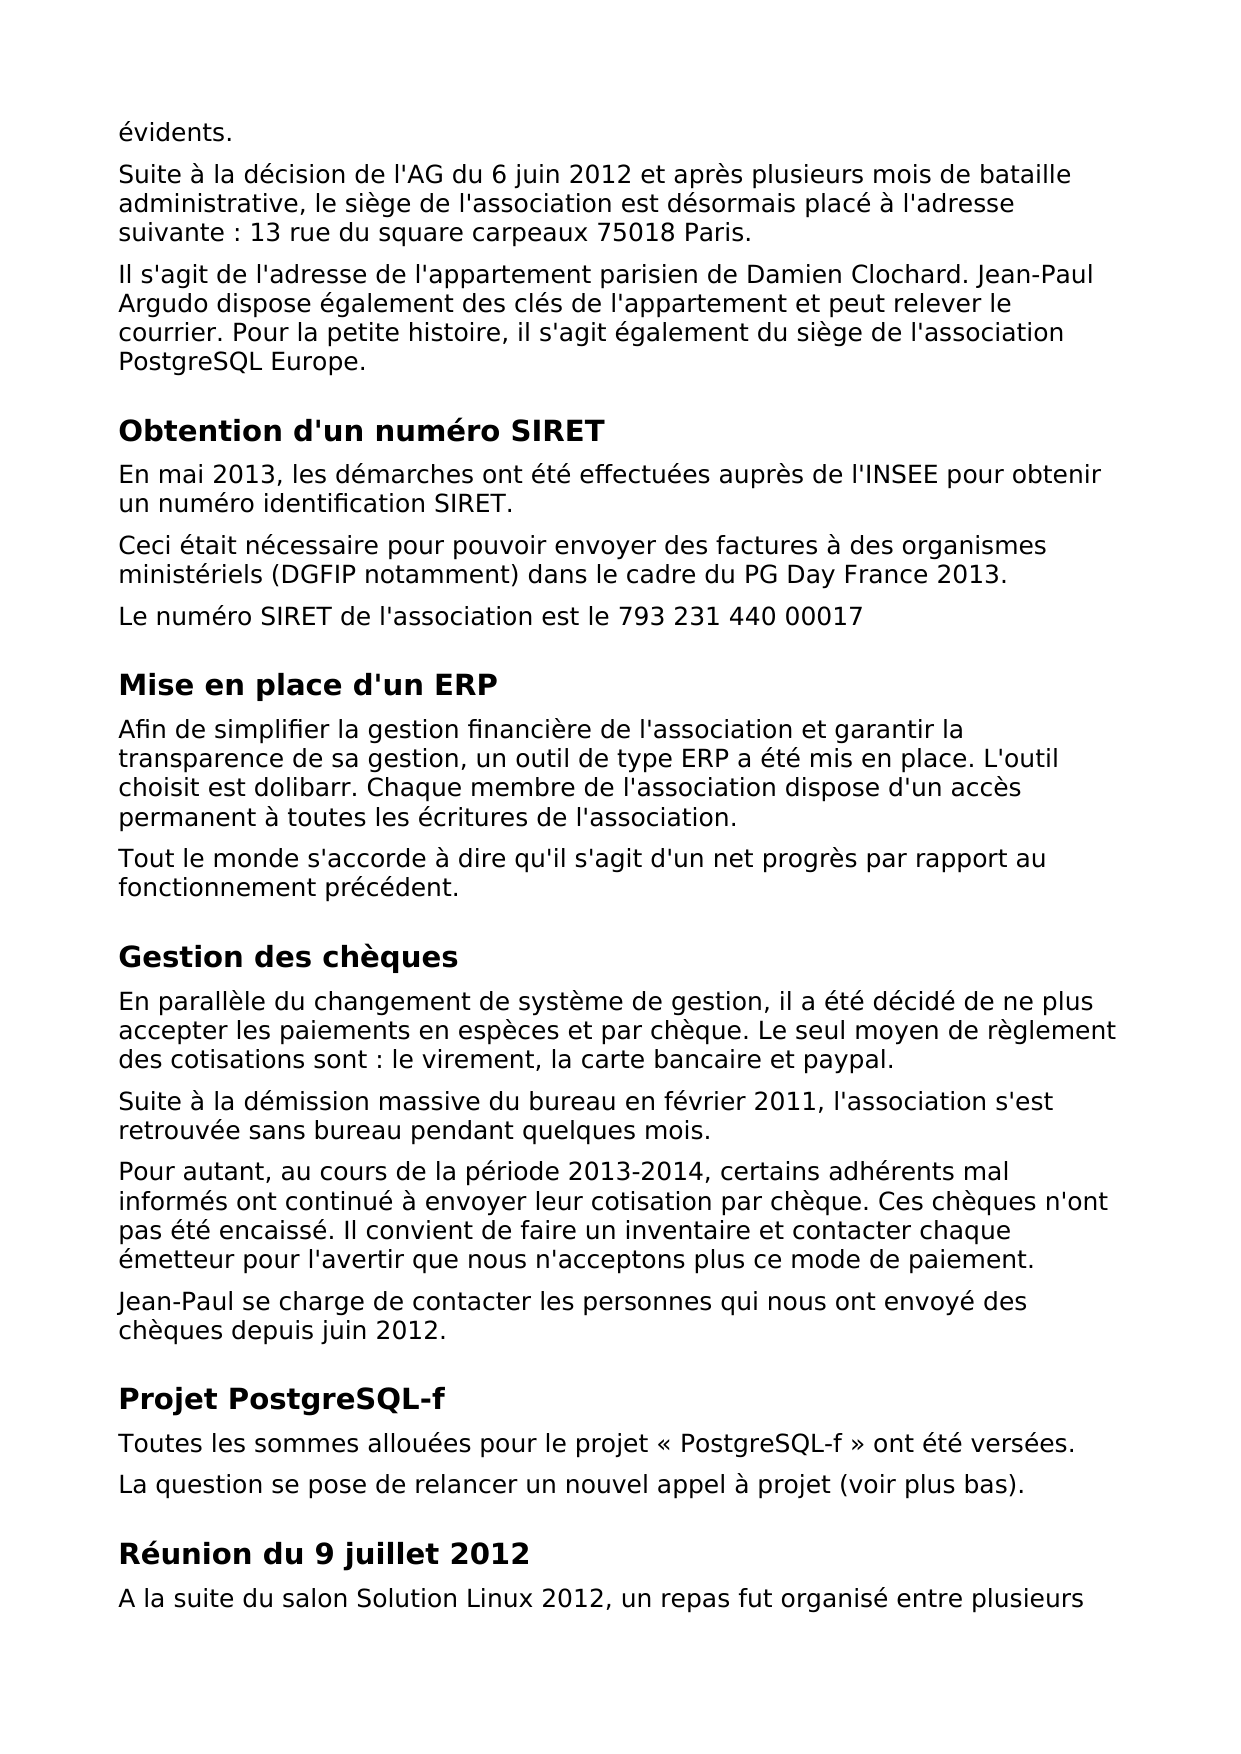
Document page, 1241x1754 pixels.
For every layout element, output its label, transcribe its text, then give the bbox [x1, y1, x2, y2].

subtitle Réunion du 9 juillet 2012 [118, 1537, 1122, 1571]
text Suite à la décision de l'AG du 6 juin 2012 et après plusieurs mois de bataille administrative, le siège de l'association est désormais placé à l'adresse suivante : 13 rue du square carpeaux 75018 Paris. [118, 160, 1122, 247]
text En mai 2013, les démarches ont été effectuées auprès de l'INSEE pour obtenir un numéro identification SIRET. [118, 460, 1122, 519]
text A la suite du salon Solution Linux 2012, un repas fut organisé entre plusieurs [118, 1584, 1122, 1613]
text Afin de simplifier la gestion financière de l'association et garantir la transparence de sa gestion, un outil de type ERP a été mis en place. L'outil choisit est dolibarr. Chaque membre de l'association dispose d'un accès permanent à toutes les écritures de l'association. [118, 715, 1122, 832]
text En parallèle du changement de système de gestion, il a été décidé de ne plus accepter les paiements en espèces et par chèque. Le seul moyen de règlement des cotisations sont : le virement, la carte bancaire et paypal. [118, 987, 1122, 1074]
subtitle Mise en place d'un ERP [118, 669, 1122, 703]
subtitle Gestion des chèques [118, 940, 1122, 974]
text La question se pose de relancer un nouvel appel à projet (voir plus bas). [118, 1471, 1122, 1500]
text Le numéro SIRET de l'association est le 793 231 440 00017 [118, 602, 1122, 631]
text Jean-Paul se charge de contacter les personnes qui nous ont envoyé des chèques depuis juin 2012. [118, 1287, 1122, 1345]
text Il s'agit de l'adresse de l'appartement parisien de Damien Clochard. Jean-Paul Argudo dispose également des clés de l'appartement et peut relever le courrier. Pour la petite histoire, il s'agit également du siège de l'association PostgreSQL Europe. [118, 260, 1122, 376]
text Suite à la démission massive du bureau en février 2011, l'association s'est retrouvée sans bureau pendant quelques mois. [118, 1087, 1122, 1145]
subtitle Projet PostgreSQL-f [118, 1382, 1122, 1416]
text Tout le monde s'accorde à dire qu'il s'agit d'un net progrès par rapport au fonctionnement précédent. [118, 844, 1122, 903]
text Ceci était nécessaire pour pouvoir envoyer des factures à des organismes ministériels (DGFIP notamment) dans le cadre du PG Day France 2013. [118, 531, 1122, 589]
text Pour autant, au cours de la période 2013-2014, certains adhérents mal informés ont continué à envoyer leur cotisation par chèque. Ces chèques n'ont pas été encaissé. Il convient de faire un inventaire et contacter chaque émetteur pour l'avertir que nous n'acceptons plus ce mode de paiement. [118, 1157, 1122, 1274]
subtitle Obtention d'un numéro SIRET [118, 414, 1122, 448]
text évidents. [118, 118, 1122, 147]
text Toutes les sommes allouées pour le projet « PostgreSQL-f » ont été versées. [118, 1429, 1122, 1458]
